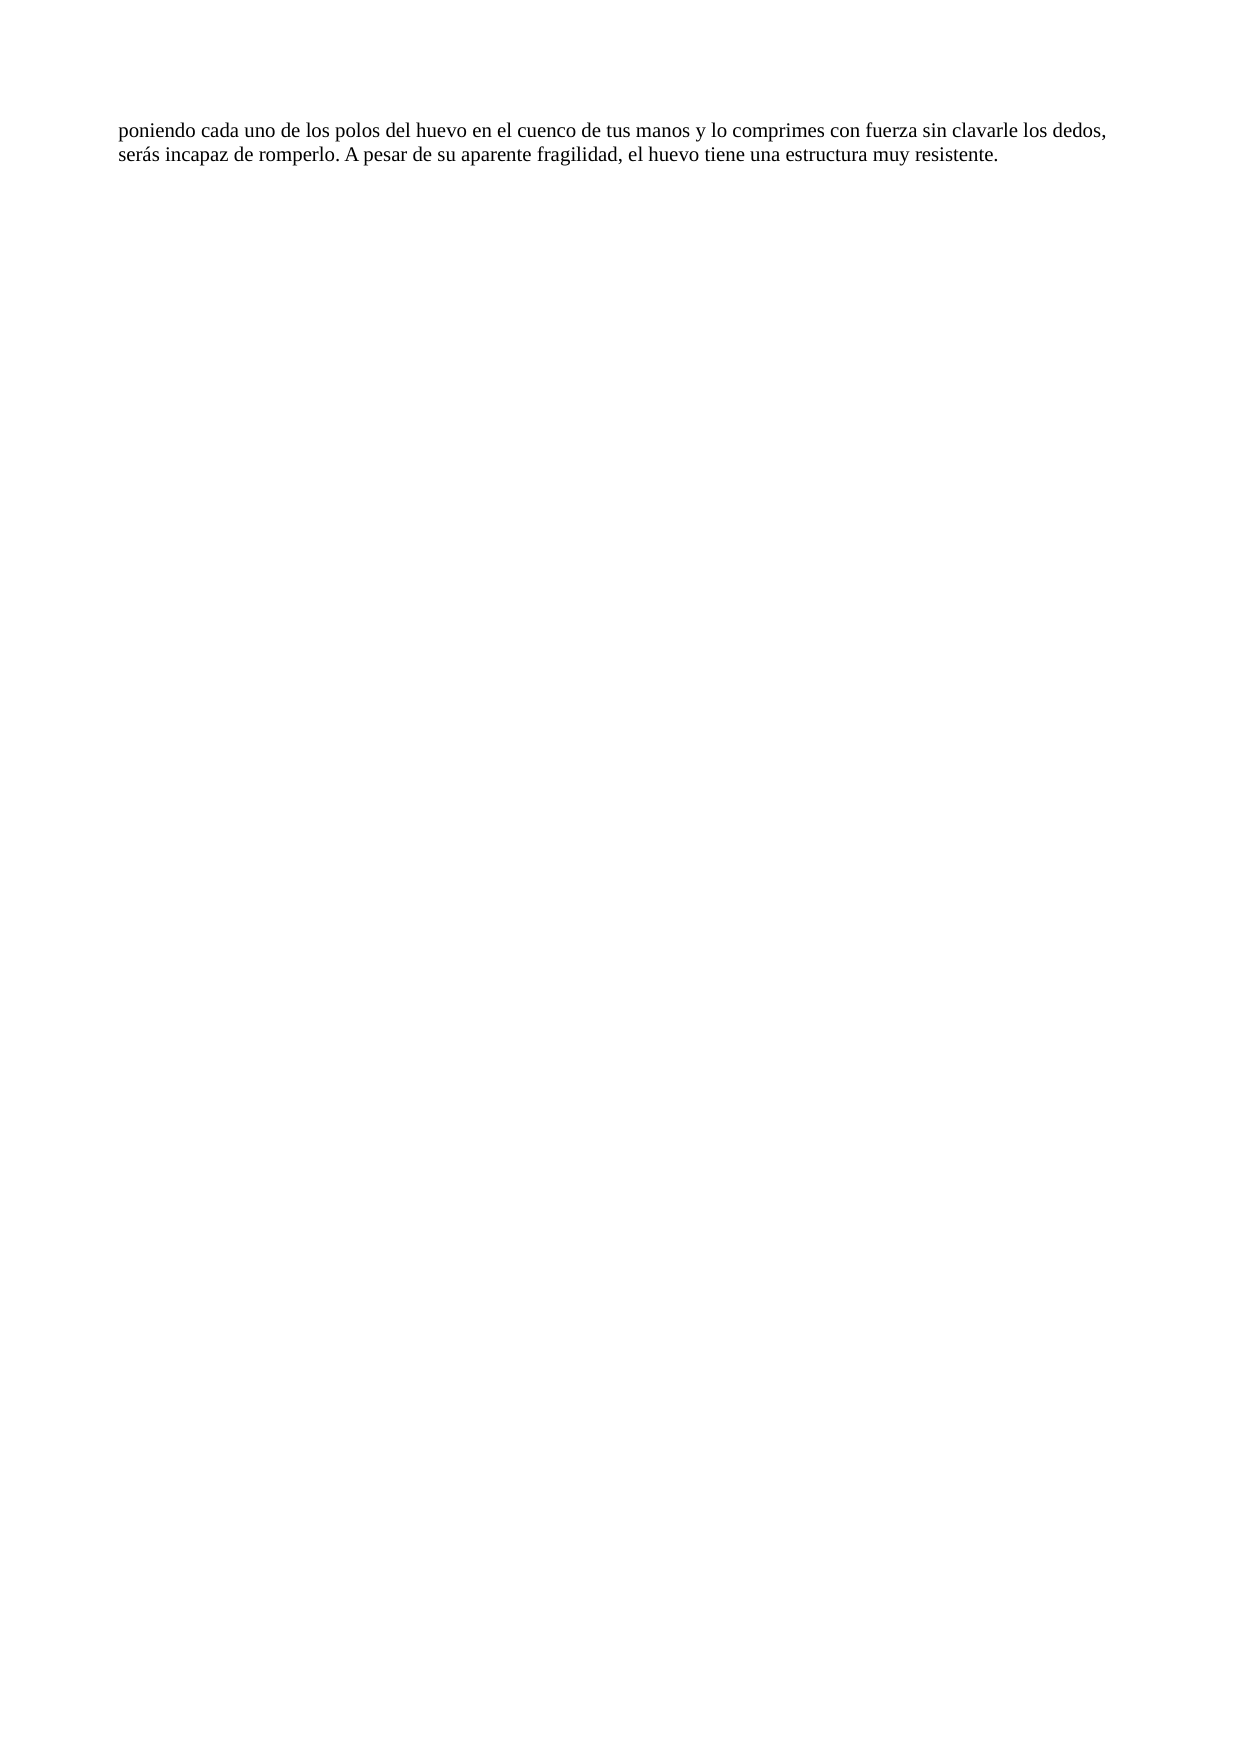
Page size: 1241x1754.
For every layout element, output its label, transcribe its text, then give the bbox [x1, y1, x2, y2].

text poniendo cada uno de los polos del huevo en el cuenco de tus manos y lo comprimes con fuerza sin clavarle los dedos, serás incapaz de romperlo. A pesar de su aparente fragilidad, el huevo tiene una estructura muy resistente. [118, 118, 1122, 166]
